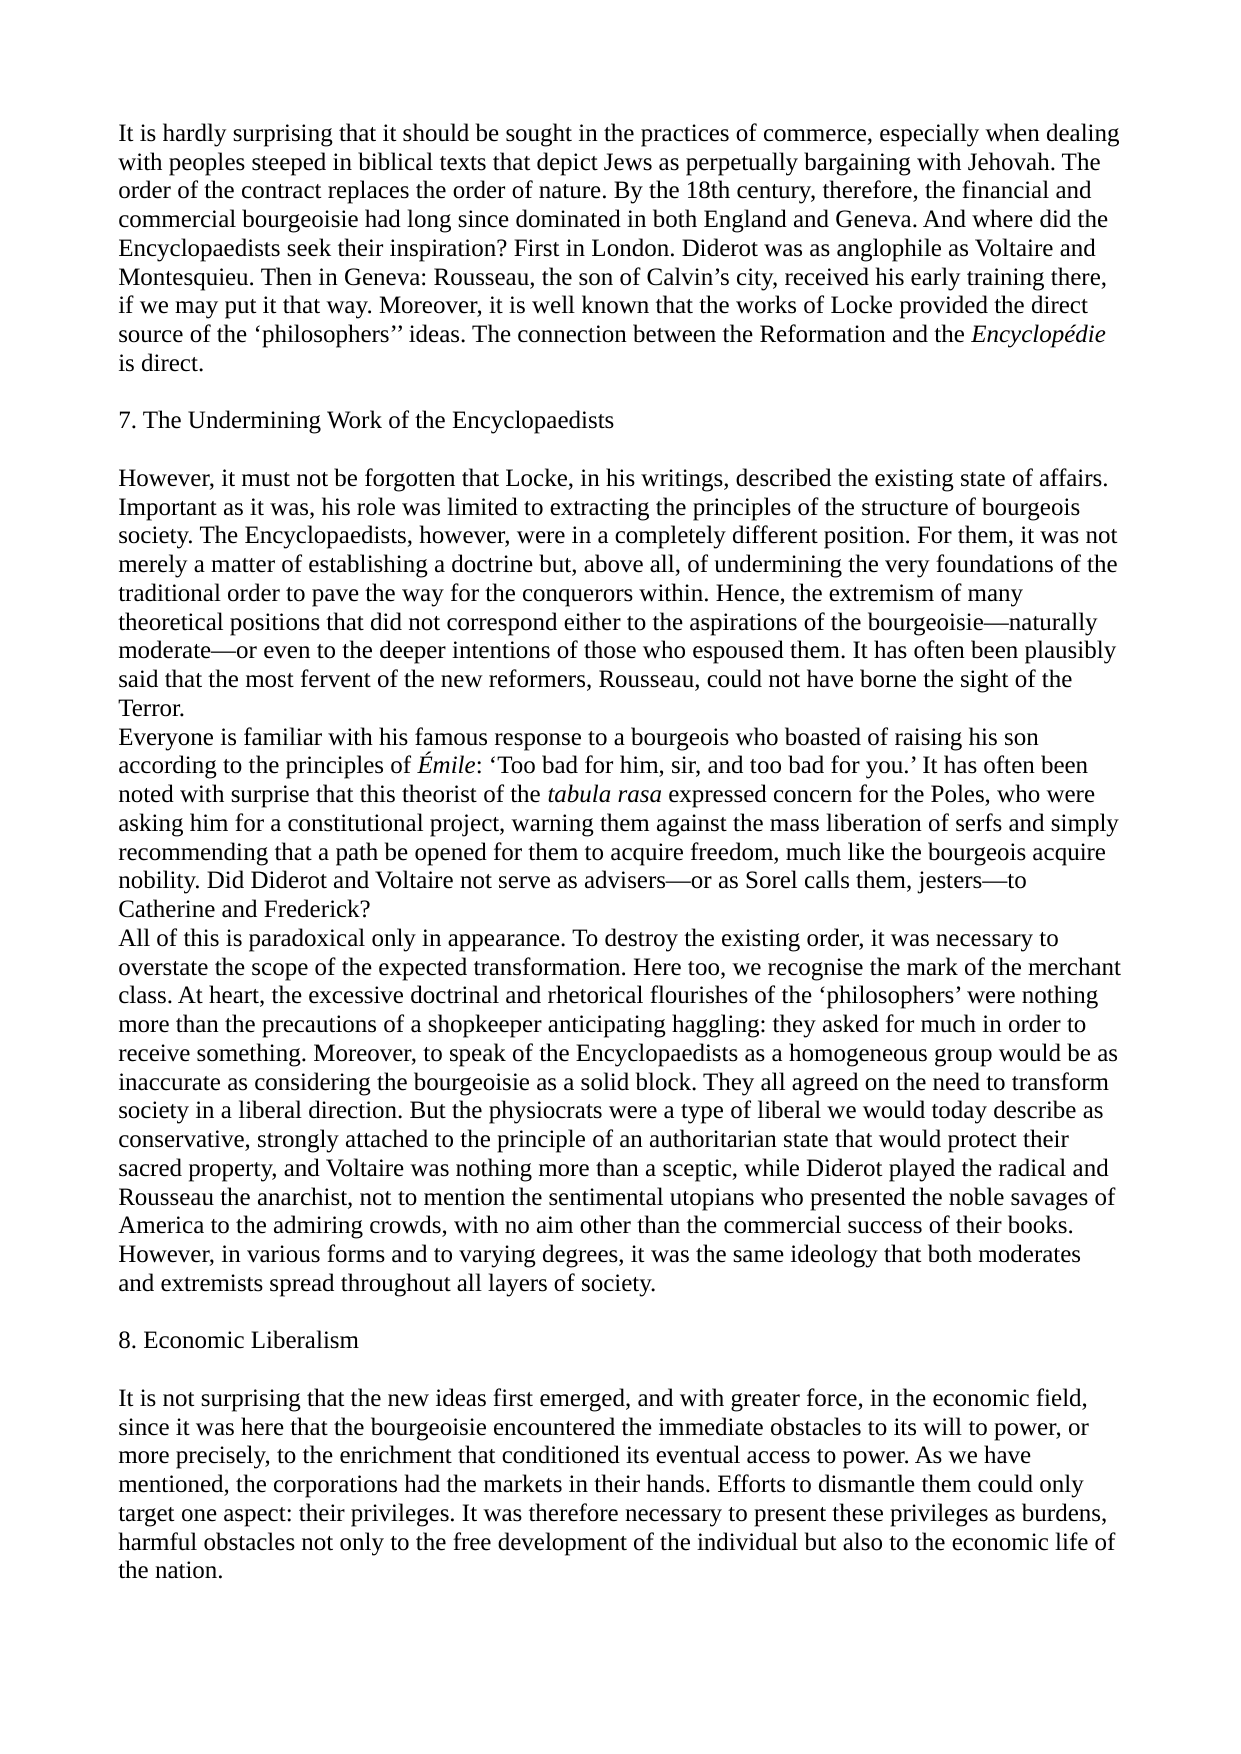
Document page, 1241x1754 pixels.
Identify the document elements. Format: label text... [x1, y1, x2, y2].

text It is hardly surprising that it should be sought in the practices of commerce, especially when dealing with peoples steeped in biblical texts that depict Jews as perpetually bargaining with Jehovah. The order of the contract replaces the order of nature. By the 18th century, therefore, the financial and commercial bourgeoisie had long since dominated in both England and Geneva. And where did the Encyclopaedists seek their inspiration? First in London. Diderot was as anglophile as Voltaire and Montesquieu. Then in Geneva: Rousseau, the son of Calvin’s city, received his early training there, if we may put it that way. Moreover, it is well known that the works of Locke provided the direct source of the ‘philosophers’’ ideas. The connection between the Reformation and the Encyclopédie is direct. [118, 118, 1122, 377]
text 7. The Undermining Work of the Encyclopaedists [118, 406, 1122, 434]
text Everyone is familiar with his famous response to a bourgeois who boasted of raising his son according to the principles of Émile: ‘Too bad for him, sir, and too bad for you.’ It has often been noted with surprise that this theorist of the tabula rasa expressed concern for the Poles, who were asking him for a constitutional project, warning them against the mass liberation of serfs and simply recommending that a path be opened for them to acquire freedom, much like the bourgeois acquire nobility. Did Diderot and Voltaire not serve as advisers—or as Sorel calls them, jesters—to Catherine and Frederick? [118, 722, 1122, 923]
text 8. Economic Liberalism [118, 1326, 1122, 1354]
text It is not surprising that the new ideas first emerged, and with greater force, in the economic field, since it was here that the bourgeoisie encountered the immediate obstacles to its will to power, or more precisely, to the enrichment that conditioned its eventual access to power. As we have mentioned, the corporations had the markets in their hands. Efforts to dismantle them could only target one aspect: their privileges. It was therefore necessary to present these privileges as burdens, harmful obstacles not only to the free development of the individual but also to the economic life of the nation. [118, 1383, 1122, 1584]
text However, it must not be forgotten that Locke, in his writings, described the existing state of affairs. Important as it was, his role was limited to extracting the principles of the structure of bourgeois society. The Encyclopaedists, however, were in a completely different position. For them, it was not merely a matter of establishing a doctrine but, above all, of undermining the very foundations of the traditional order to pave the way for the conquerors within. Hence, the extremism of many theoretical positions that did not correspond either to the aspirations of the bourgeoisie—naturally moderate—or even to the deeper intentions of those who espoused them. It has often been plausibly said that the most fervent of the new reformers, Rousseau, could not have borne the sight of the Terror. [118, 463, 1122, 722]
text All of this is paradoxical only in appearance. To destroy the existing order, it was necessary to overstate the scope of the expected transformation. Here too, we recognise the mark of the merchant class. At heart, the excessive doctrinal and rhetorical flourishes of the ‘philosophers’ were nothing more than the precautions of a shopkeeper anticipating haggling: they asked for much in order to receive something. Moreover, to speak of the Encyclopaedists as a homogeneous group would be as inaccurate as considering the bourgeoisie as a solid block. They all agreed on the need to transform society in a liberal direction. But the physiocrats were a type of liberal we would today describe as conservative, strongly attached to the principle of an authoritarian state that would protect their sacred property, and Voltaire was nothing more than a sceptic, while Diderot played the radical and Rousseau the anarchist, not to mention the sentimental utopians who presented the noble savages of America to the admiring crowds, with no aim other than the commercial success of their books. However, in various forms and to varying degrees, it was the same ideology that both moderates and extremists spread throughout all layers of society. [118, 923, 1122, 1297]
